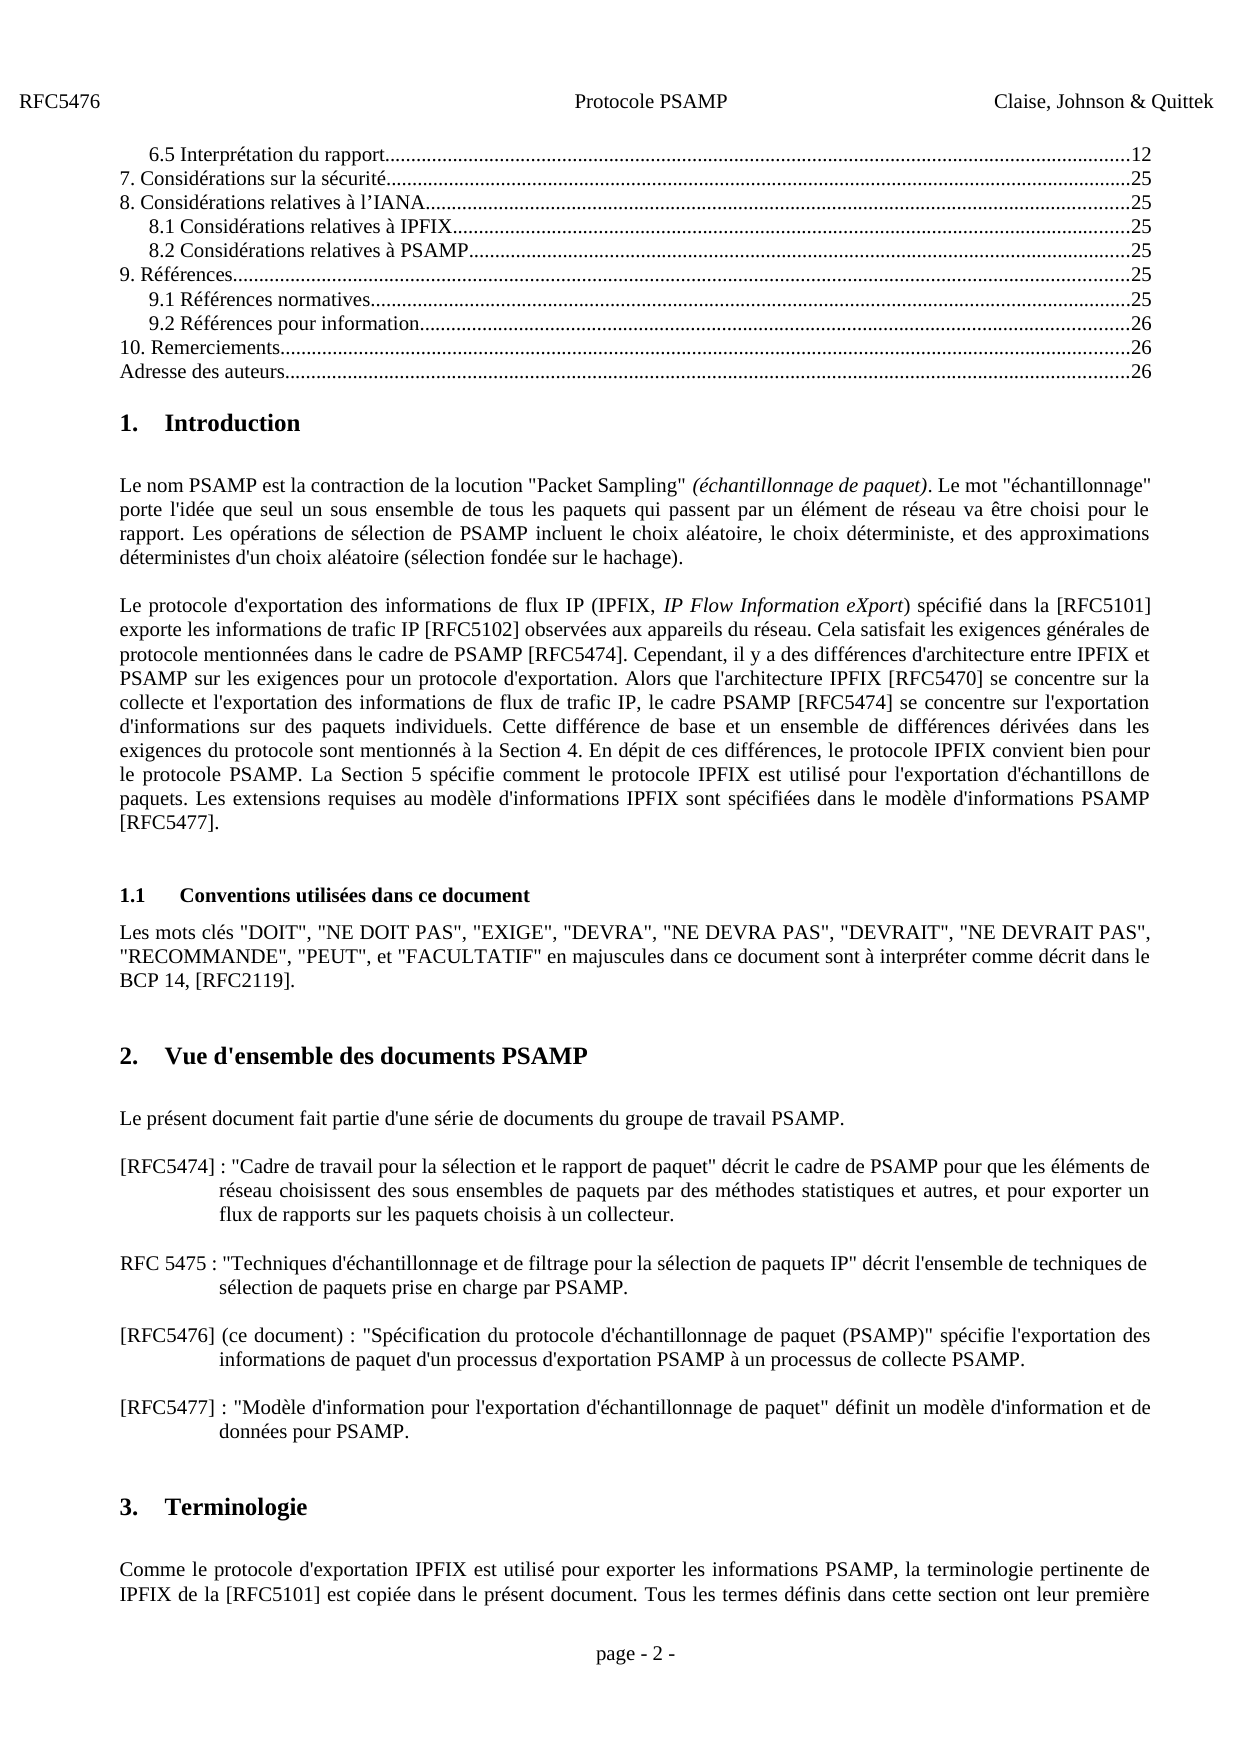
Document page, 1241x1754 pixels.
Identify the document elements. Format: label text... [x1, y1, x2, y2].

text Le nom PSAMP est la contraction de la locution "Packet Sampling" (échantillonnage de paquet). Le mot "échantillonnage" porte l'idée que seul un sous ensemble de tous les paquets qui passent par un élément de réseau va être choisi pour le rapport. Les opérations de sélection de PSAMP incluent le choix aléatoire, le choix déterministe, et des approximations déterministes d'un choix aléatoire (sélection fondée sur le hachage). [119, 473, 1152, 569]
text 8.2 Considérations relatives à PSAMP 25 [149, 238, 1152, 262]
text 9.2 Références pour information 26 [149, 311, 1152, 334]
text 6.5 Interprétation du rapport 12 [149, 142, 1152, 166]
text 9. Références 25 [119, 262, 1152, 286]
text RFC 5475 : "Techniques d'échantillonnage et de filtrage pour la sélection de paquets IP" décrit l'ensemble de techniques de sélection de paquets prise en charge par PSAMP. [120, 1251, 1152, 1299]
text Le présent document fait partie d'une série de documents du groupe de travail PSAMP. [119, 1106, 1152, 1130]
subtitle 1. Introduction [119, 408, 1152, 436]
text 8.1 Considérations relatives à IPFIX 25 [149, 214, 1152, 238]
text 9.1 Références normatives 25 [149, 286, 1152, 311]
subtitle 3. Terminologie [119, 1492, 1152, 1521]
text [RFC5474] : "Cadre de travail pour la sélection et le rapport de paquet" décrit le cadre de PSAMP pour que les éléments de réseau choisissent des sous ensembles de paquets par des méthodes statistiques et autres, et pour exporter un flux de rapports sur les paquets choisis à un collecteur. [120, 1154, 1152, 1226]
text [RFC5477] : "Modèle d'information pour l'exportation d'échantillonnage de paquet" définit un modèle d'information et de données pour PSAMP. [120, 1395, 1152, 1443]
text 8. Considérations relatives à l’IANA 25 [119, 190, 1152, 214]
text Adresse des auteurs 26 [119, 359, 1152, 383]
text [RFC5476] (ce document) : "Spécification du protocole d'échantillonnage de paquet (PSAMP)" spécifie l'exportation des informations de paquet d'un processus d'exportation PSAMP à un processus de collecte PSAMP. [120, 1323, 1152, 1371]
subtitle 2. Vue d'ensemble des documents PSAMP [119, 1041, 1152, 1069]
text Les mots clés "DOIT", "NE DOIT PAS", "EXIGE", "DEVRA", "NE DEVRA PAS", "DEVRAIT", "NE DEVRAIT PAS", "RECOMMANDE", "PEUT", et "FACULTATIF" en majuscules dans ce document sont à interpréter comme décrit dans le BCP 14, [RFC2119]. [119, 919, 1152, 992]
subtitle 1.1 Conventions utilisées dans ce document [119, 883, 1152, 907]
text 10. Remerciements 26 [119, 334, 1152, 359]
text Le protocole d'exportation des informations de flux IP (IPFIX, IP Flow Information eXport) spécifié dans la [RFC5101] exporte les informations de trafic IP [RFC5102] observées aux appareils du réseau. Cela satisfait les exigences générales de protocole mentionnées dans le cadre de PSAMP [RFC5474]. Cependant, il y a des différences d'architecture entre IPFIX et PSAMP sur les exigences pour un protocole d'exportation. Alors que l'architecture IPFIX [RFC5470] se concentre sur la collecte et l'exportation des informations de flux de trafic IP, le cadre PSAMP [RFC5474] se concentre sur l'exportation d'informations sur des paquets individuels. Cette différence de base et un ensemble de différences dérivées dans les exigences du protocole sont mentionnés à la Section 4. En dépit de ces différences, le protocole IPFIX convient bien pour le protocole PSAMP. La Section 5 spécifie comment le protocole IPFIX est utilisé pour l'exportation d'échantillons de paquets. Les extensions requises au modèle d'informations IPFIX sont spécifiées dans le modèle d'informations PSAMP [RFC5477]. [119, 593, 1152, 834]
text Comme le protocole d'exportation IPFIX est utilisé pour exporter les informations PSAMP, la terminologie pertinente de IPFIX de la [RFC5101] est copiée dans le présent document. Tous les termes définis dans cette section ont leur première [119, 1557, 1152, 1606]
text 7. Considérations sur la sécurité 25 [119, 166, 1152, 190]
